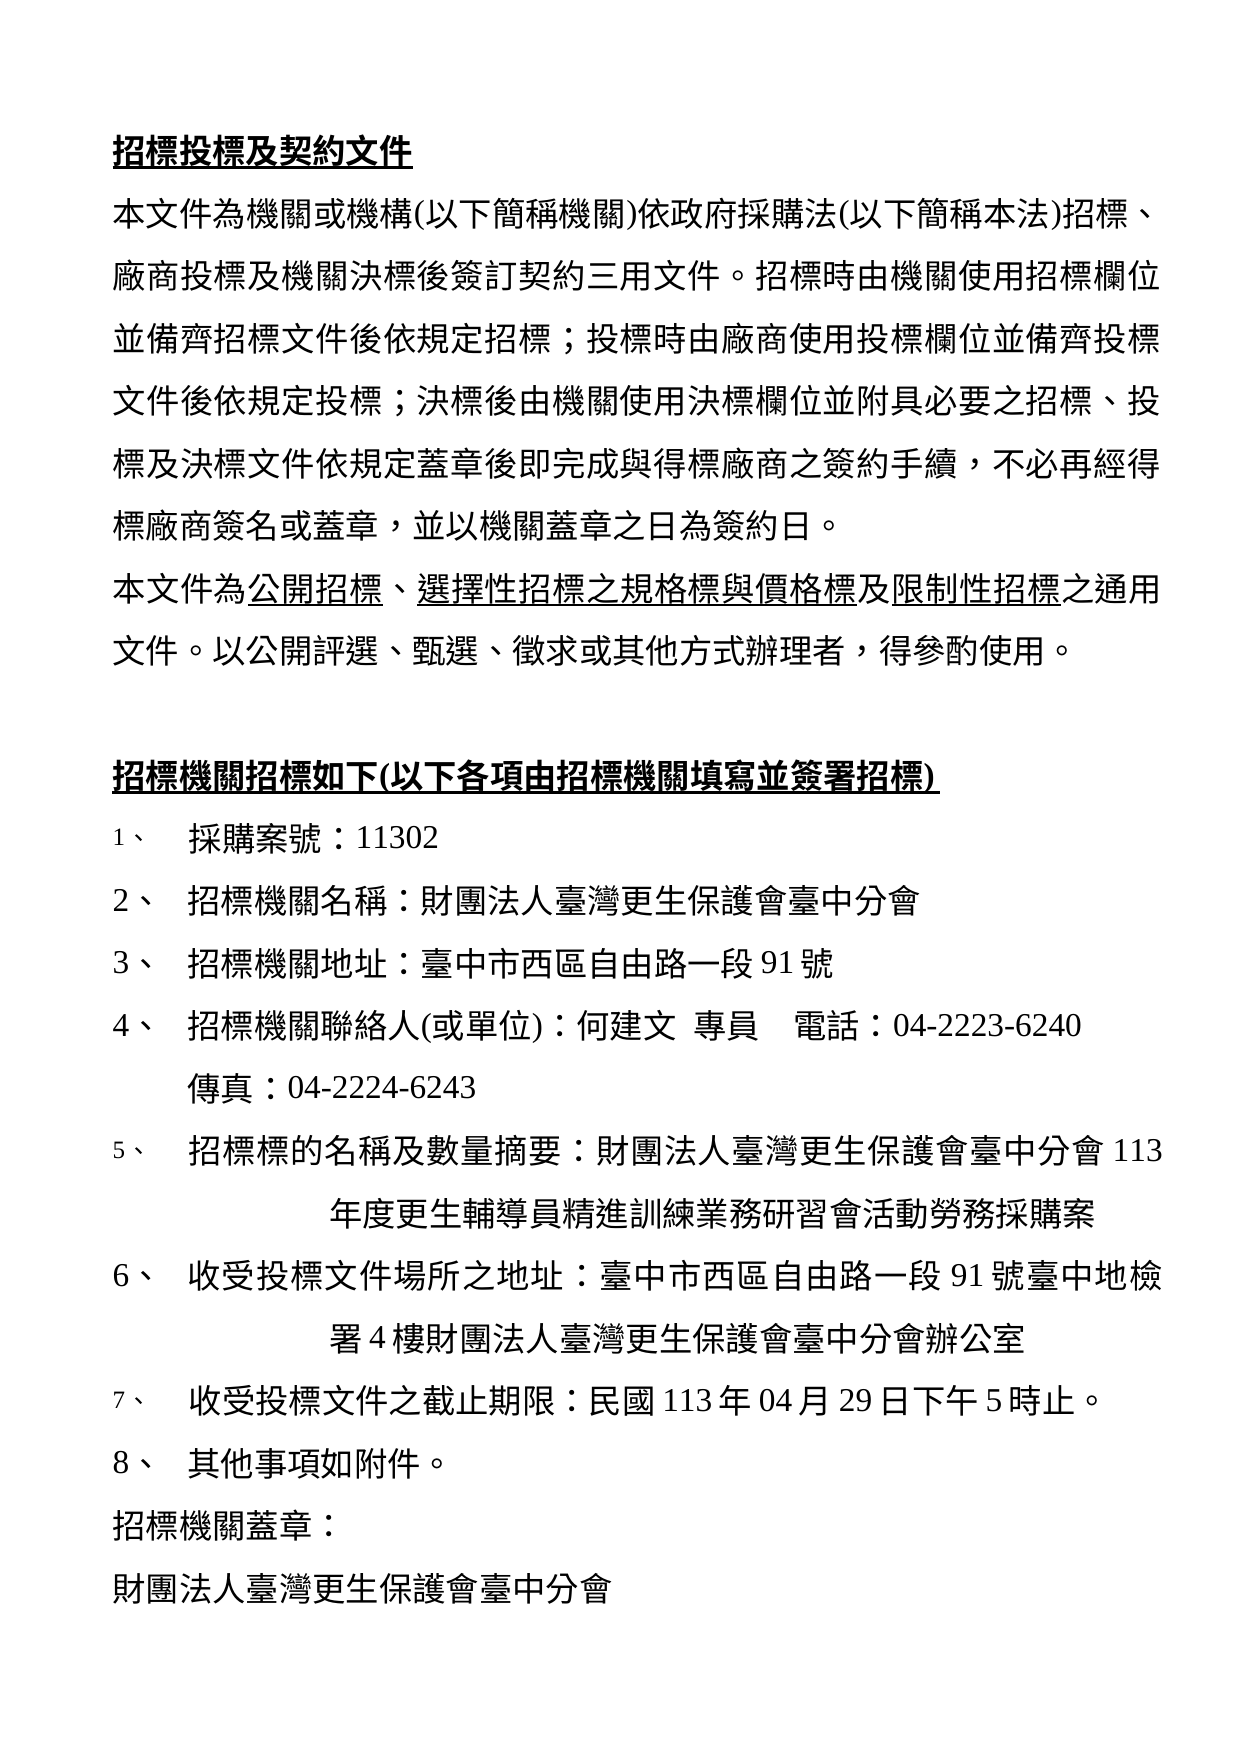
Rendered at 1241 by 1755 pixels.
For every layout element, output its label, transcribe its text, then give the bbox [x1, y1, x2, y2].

text 招標投標及契約文件 [112, 108, 1162, 170]
text 本文件為機關或機構(以下簡稱機關)依政府採購法(以下簡稱本法)招標、廠商投標及機關決標後簽訂契約三用文件。招標時由機關使用招標欄位並備齊招標文件後依規定招標；投標時由廠商使用投標欄位並備齊投標文件後依規定投標；決標後由機關使用決標欄位並附具必要之招標、投標及決標文件依規定蓋章後即完成與得標廠商之簽約手續，不必再經得標廠商簽名或蓋章，並以機關蓋章之日為簽約日。 [112, 170, 1162, 545]
list 收受投標文件之截止期限：民國113年04月29日下午5時止。 [112, 1358, 1162, 1420]
text 招標機關蓋章： [112, 1483, 1162, 1545]
text 本文件為公開招標、選擇性招標之規格標與價格標及限制性招標之通用文件。以公開評選、甄選、徵求或其他方式辦理者，得參酌使用。 [112, 545, 1162, 670]
list 招標機關聯絡人(或單位)：何建文 專員 電話：04-2223-6240 [112, 983, 1162, 1045]
text 招標機關招標如下(以下各項由招標機關填寫並簽署招標) [112, 733, 1162, 795]
list 招標標的名稱及數量摘要：財團法人臺灣更生保護會臺中分會113年度更生輔導員精進訓練業務研習會活動勞務採購案 [112, 1108, 1162, 1233]
text 財團法人臺灣更生保護會臺中分會 [112, 1545, 1162, 1608]
list 收受投標文件場所之地址：臺中市西區自由路一段91號臺中地檢署4樓財團法人臺灣更生保護會臺中分會辦公室 [112, 1233, 1162, 1358]
text 傳真：04-2224-6243 [187, 1045, 1162, 1108]
list 其他事項如附件。 [112, 1420, 1162, 1483]
list 招標機關名稱：財團法人臺灣更生保護會臺中分會 [112, 858, 1162, 920]
list 招標機關地址：臺中市西區自由路一段91號 [112, 920, 1162, 983]
list 採購案號：11302 [112, 795, 1162, 858]
